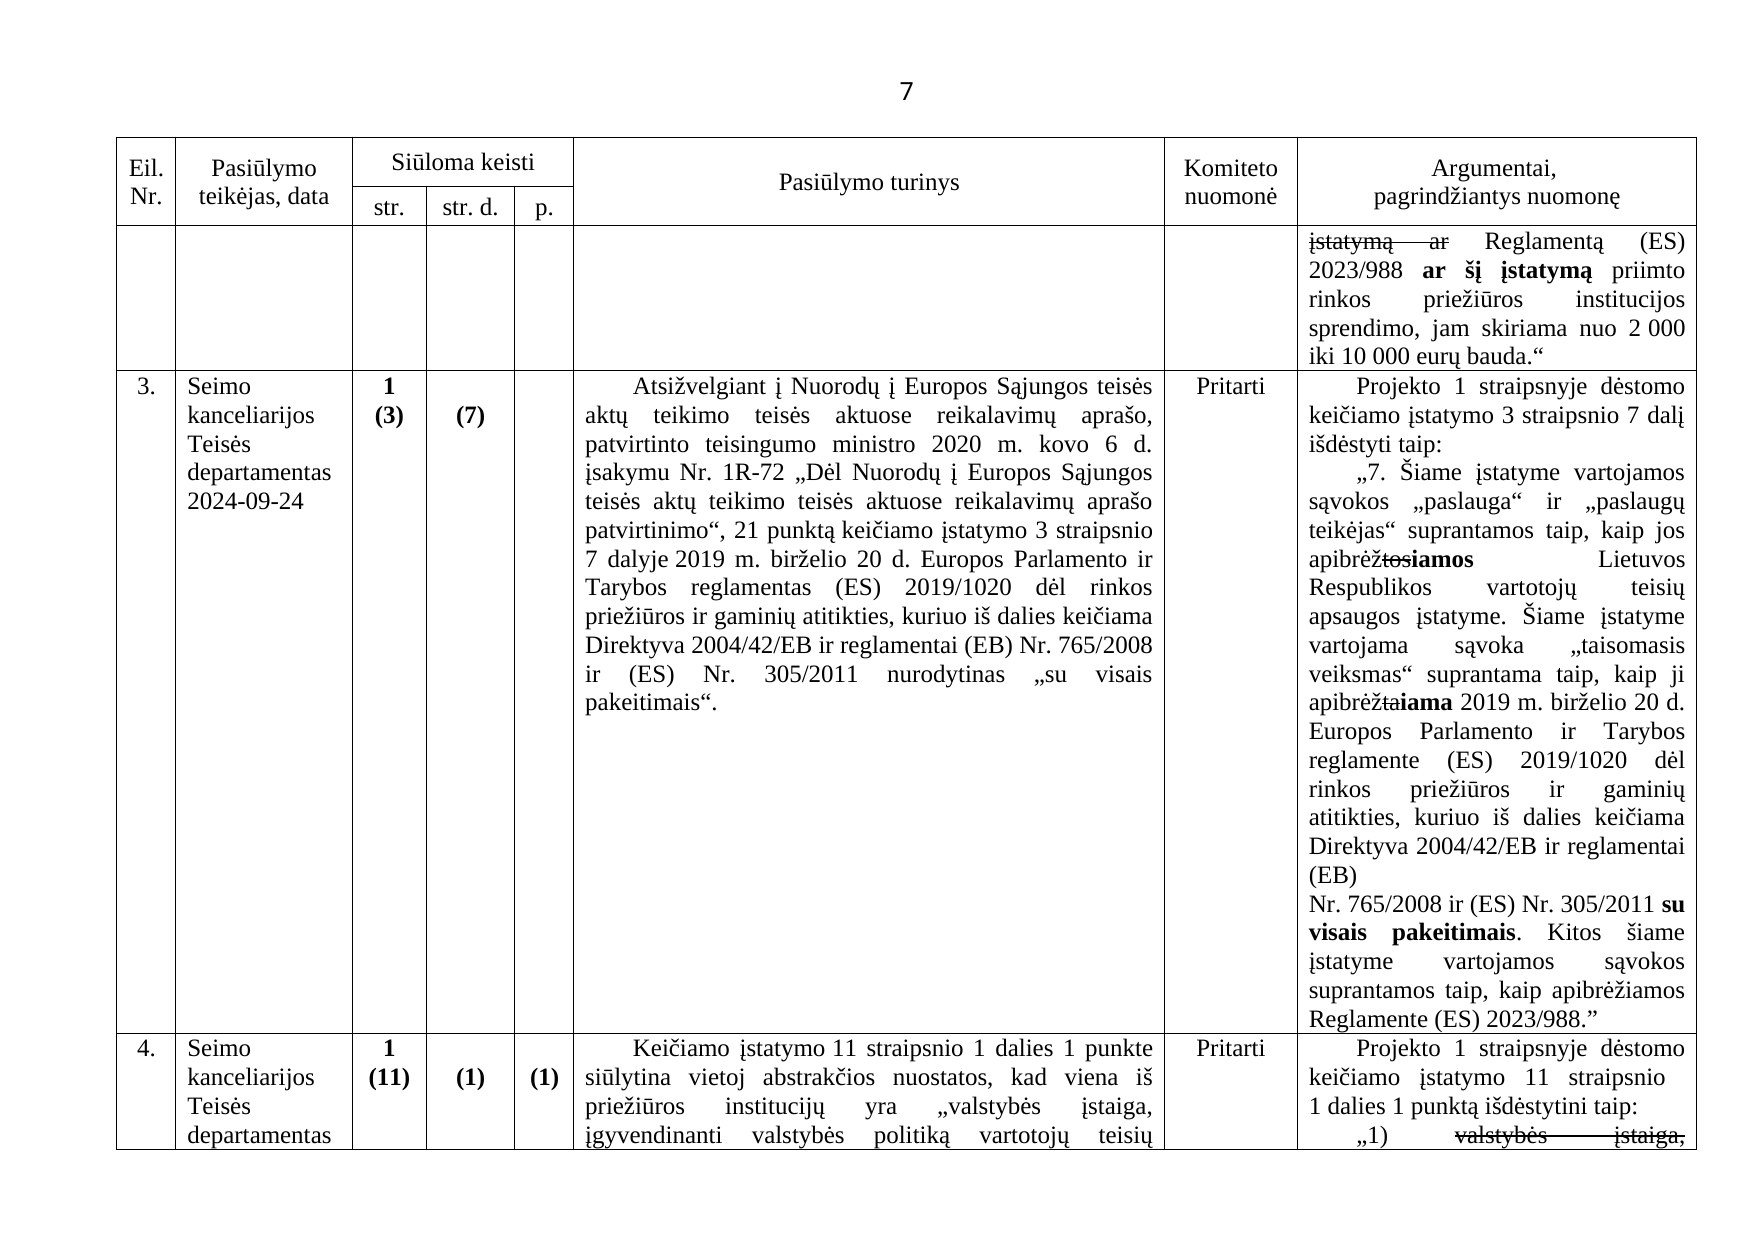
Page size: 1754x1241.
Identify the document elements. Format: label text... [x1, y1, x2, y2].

table_header Pasiūlymo turinys [574, 138, 1164, 225]
table_cell 4. [117, 1034, 175, 1148]
table_cell Projekto 1 straipsnyje dėstomo keičiamo įstatymo 3 straipsnio 7 dalį išdėstyti taip: „7. Šiame įstatyme vartojamos sąvokos „paslauga“ ir „paslaugų teikėjas“ suprantamos taip, kaip jos apibrėžtosiamos Lietuvos Respublikos vartotojų teisių apsaugos įstatyme. Šiame įstatyme vartojama sąvoka „taisomasis veiksmas“ suprantama taip, kaip ji apibrėžtaiama 2019 m. birželio 20 d. Europos Parlamento ir Tarybos reglamente (ES) 2019/1020 dėl rinkos priežiūros ir gaminių atitikties, kuriuo iš dalies keičiama Direktyva 2004/42/EB ir reglamentai (EB) Nr. 765/2008 ir (ES) Nr. 305/2011 su visais pakeitimais. Kitos šiame įstatyme vartojamos sąvokos suprantamos taip, kaip apibrėžiamos Reglamente (ES) 2023/988.” [1298, 371, 1696, 1032]
table_cell [1165, 226, 1297, 370]
table_header Siūloma keisti [353, 138, 573, 186]
table_cell [515, 371, 573, 1032]
table_cell str. d. [427, 187, 514, 225]
table_cell Keičiamo įstatymo 11 straipsnio 1 dalies 1 punkte siūlytina vietoj abstrakčios nuostatos, kad viena iš priežiūros institucijų yra „valstybės įstaiga, įgyvendinanti valstybės politiką vartotojų teisių [574, 1034, 1164, 1148]
table_cell (1) [427, 1034, 514, 1148]
table_cell [176, 226, 352, 370]
table_cell įstatymą ar Reglamentą (ES) 2023/988 ar šį įstatymą priimto rinkos priežiūros institucijos sprendimo, jam skiriama nuo 2 000 iki 10 000 eurų bauda.“ [1298, 226, 1696, 370]
table_cell Projekto 1 straipsnyje dėstomo keičiamo įstatymo 11 straipsnio 1 dalies 1 punktą išdėstytini taip: „1) valstybės įstaiga, [1298, 1034, 1696, 1148]
table_cell Atsižvelgiant į Nuorodų į Europos Sąjungos teisės aktų teikimo teisės aktuose reikalavimų aprašo, patvirtinto teisingumo ministro 2020 m. kovo 6 d. įsakymu Nr. 1R-72 „Dėl Nuorodų į Europos Sąjungos teisės aktų teikimo teisės aktuose reikalavimų aprašo patvirtinimo“, 21 punktą keičiamo įstatymo 3 straipsnio 7 dalyje 2019 m. birželio 20 d. Europos Parlamento ir Tarybos reglamentas (ES) 2019/1020 dėl rinkos priežiūros ir gaminių atitikties, kuriuo iš dalies keičiama Direktyva 2004/42/EB ir reglamentai (EB) Nr. 765/2008 ir (ES) Nr. 305/2011 nurodytinas „su visais pakeitimais“. [574, 371, 1164, 1032]
table_cell [574, 226, 1164, 370]
table_cell Seimo kanceliarijos Teisės departamentas 2024-09-24 [176, 371, 352, 1032]
table_cell [117, 226, 175, 370]
table_header Argumentai, pagrindžiantys nuomonę [1298, 138, 1696, 225]
table_header Eil. Nr. [117, 138, 175, 225]
table_cell Seimo kanceliarijos Teisės departamentas [176, 1034, 352, 1148]
table_cell p. [515, 187, 573, 225]
table_cell Pritarti [1165, 371, 1297, 1032]
table_cell 1 (3) [353, 371, 426, 1032]
table_cell (1) [515, 1034, 573, 1148]
table_header Komiteto nuomonė [1165, 138, 1297, 225]
table_cell Pritarti [1165, 1034, 1297, 1148]
table_cell [427, 226, 514, 370]
table_cell 3. [117, 371, 175, 1032]
table_cell (7) [427, 371, 514, 1032]
table_cell str. [353, 187, 426, 225]
table_cell 1 (11) [353, 1034, 426, 1148]
table_header Pasiūlymo teikėjas, data [176, 138, 352, 225]
table_cell [515, 226, 573, 370]
table_cell [353, 226, 426, 370]
